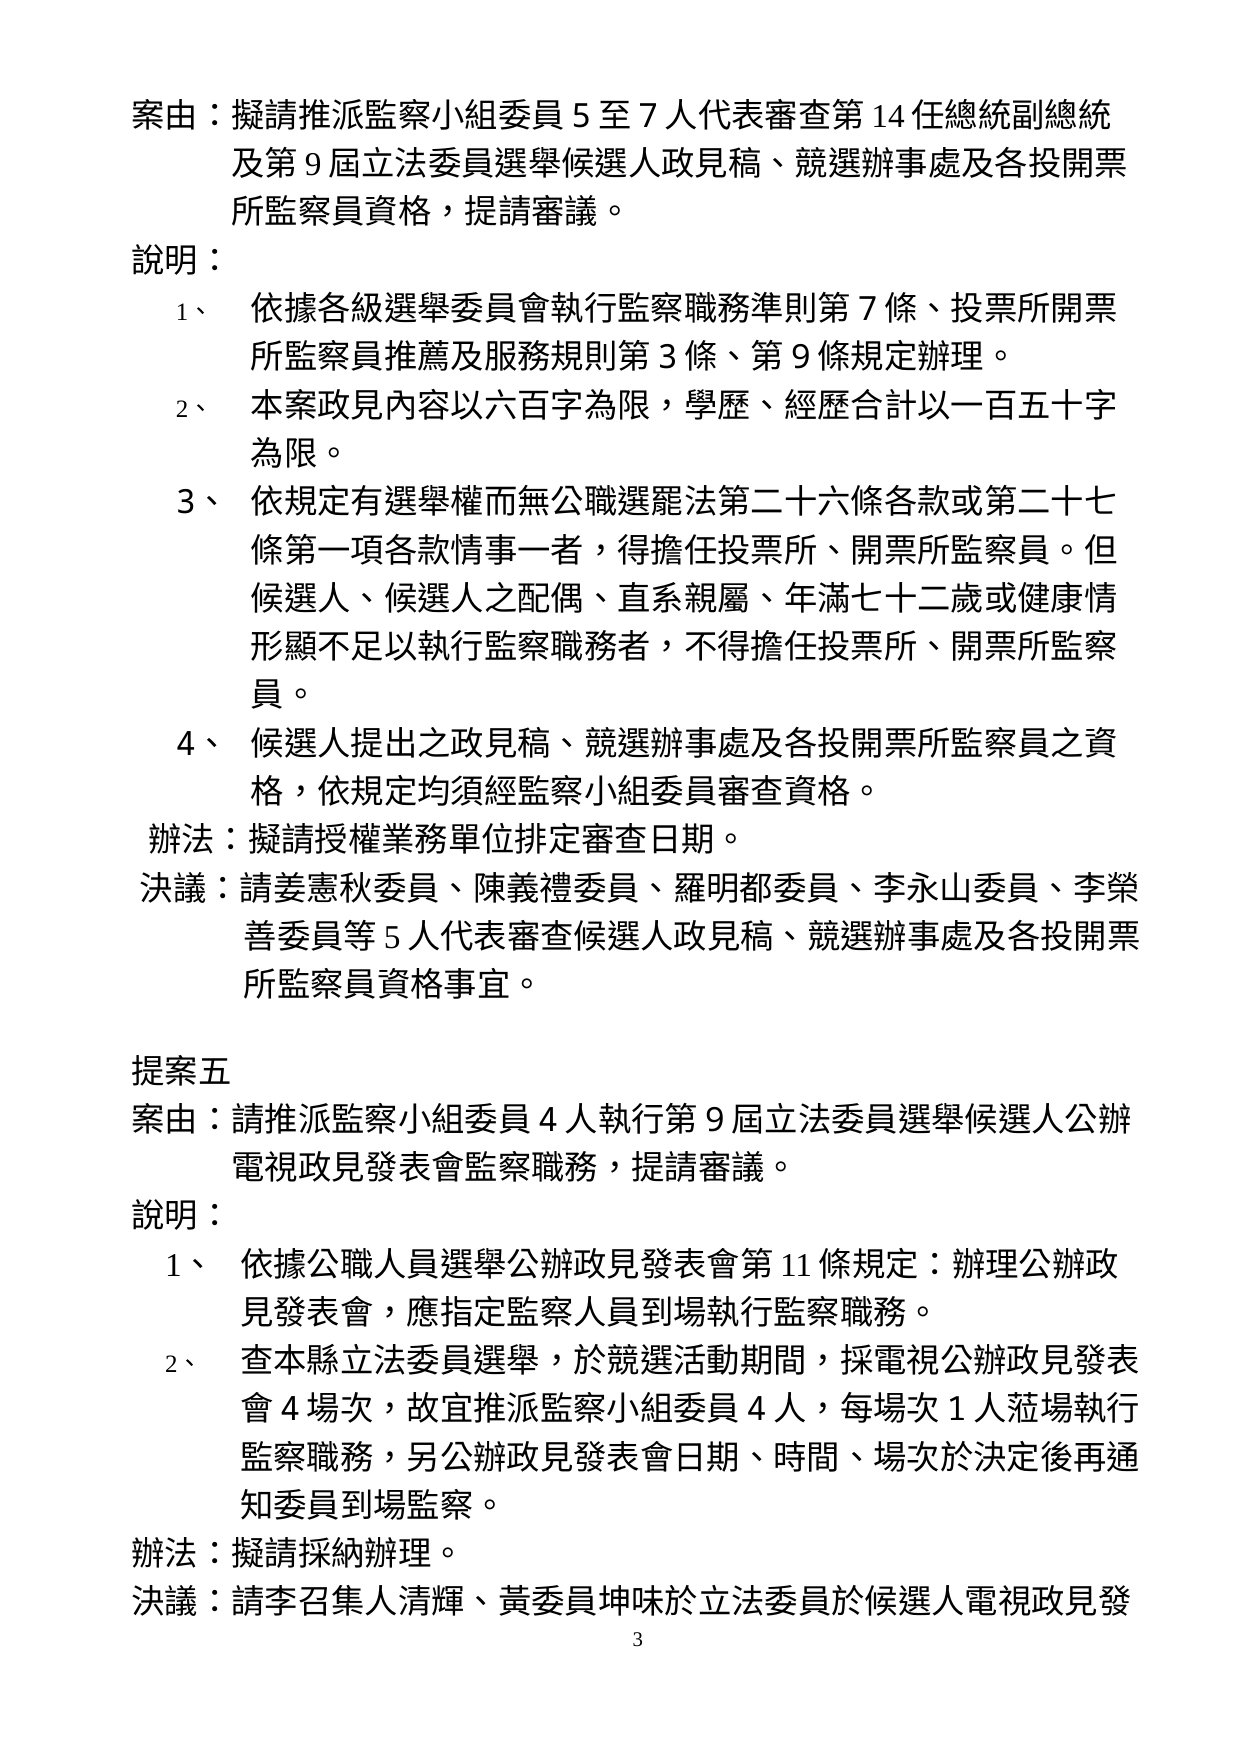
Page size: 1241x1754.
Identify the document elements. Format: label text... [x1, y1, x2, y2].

text 決議：請姜憲秋委員、陳義禮委員、羅明都委員、李永山委員、李榮善委員等5人代表審查候選人政見稿、競選辦事處及各投開票所監察員資格事宜。 [131, 861, 1144, 1006]
list 候選人提出之政見稿、競選辦事處及各投開票所監察員之資格，依規定均須經監察小組委員審查資格。 [176, 716, 1144, 813]
text 辦法：擬請授權業務單位排定審查日期。 [131, 813, 1144, 861]
text 辦法：擬請採納辦理。 [131, 1527, 1144, 1575]
list 依規定有選舉權而無公職選罷法第二十六條各款或第二十七條第一項各款情事一者，得擔任投票所、開票所監察員。但候選人、候選人之配偶、直系親屬、年滿七十二歲或健康情形顯不足以執行監察職務者，不得擔任投票所、開票所監察員。 [176, 475, 1144, 716]
list 依據各級選舉委員會執行監察職務準則第7條、投票所開票所監察員推薦及服務規則第3條、第9條規定辦理。 [176, 282, 1144, 379]
text 說明： [131, 1189, 1144, 1237]
list 本案政見內容以六百字為限，學歷、經歷合計以一百五十字為限。 [176, 379, 1144, 475]
text 提案五 [131, 1044, 1144, 1093]
text 說明： [131, 233, 1144, 282]
text 案由：請推派監察小組委員4人執行第9屆立法委員選舉候選人公辦電視政見發表會監察職務，提請審議。 [131, 1093, 1144, 1189]
text 決議：請李召集人清輝、黃委員坤味於立法委員於候選人電視政見發 [131, 1575, 1144, 1623]
list 查本縣立法委員選舉，於競選活動期間，採電視公辦政見發表會4場次，故宜推派監察小組委員4人，每場次1人蒞場執行監察職務，另公辦政見發表會日期、時間、場次於決定後再通知委員到場監察。 [165, 1334, 1144, 1527]
list 依據公職人員選舉公辦政見發表會第11條規定：辦理公辦政見發表會，應指定監察人員到場執行監察職務。 [165, 1237, 1144, 1334]
text 案由：擬請推派監察小組委員5至7人代表審查第14任總統副總統及第9屆立法委員選舉候選人政見稿、競選辦事處及各投開票所監察員資格，提請審議。 [131, 89, 1144, 233]
